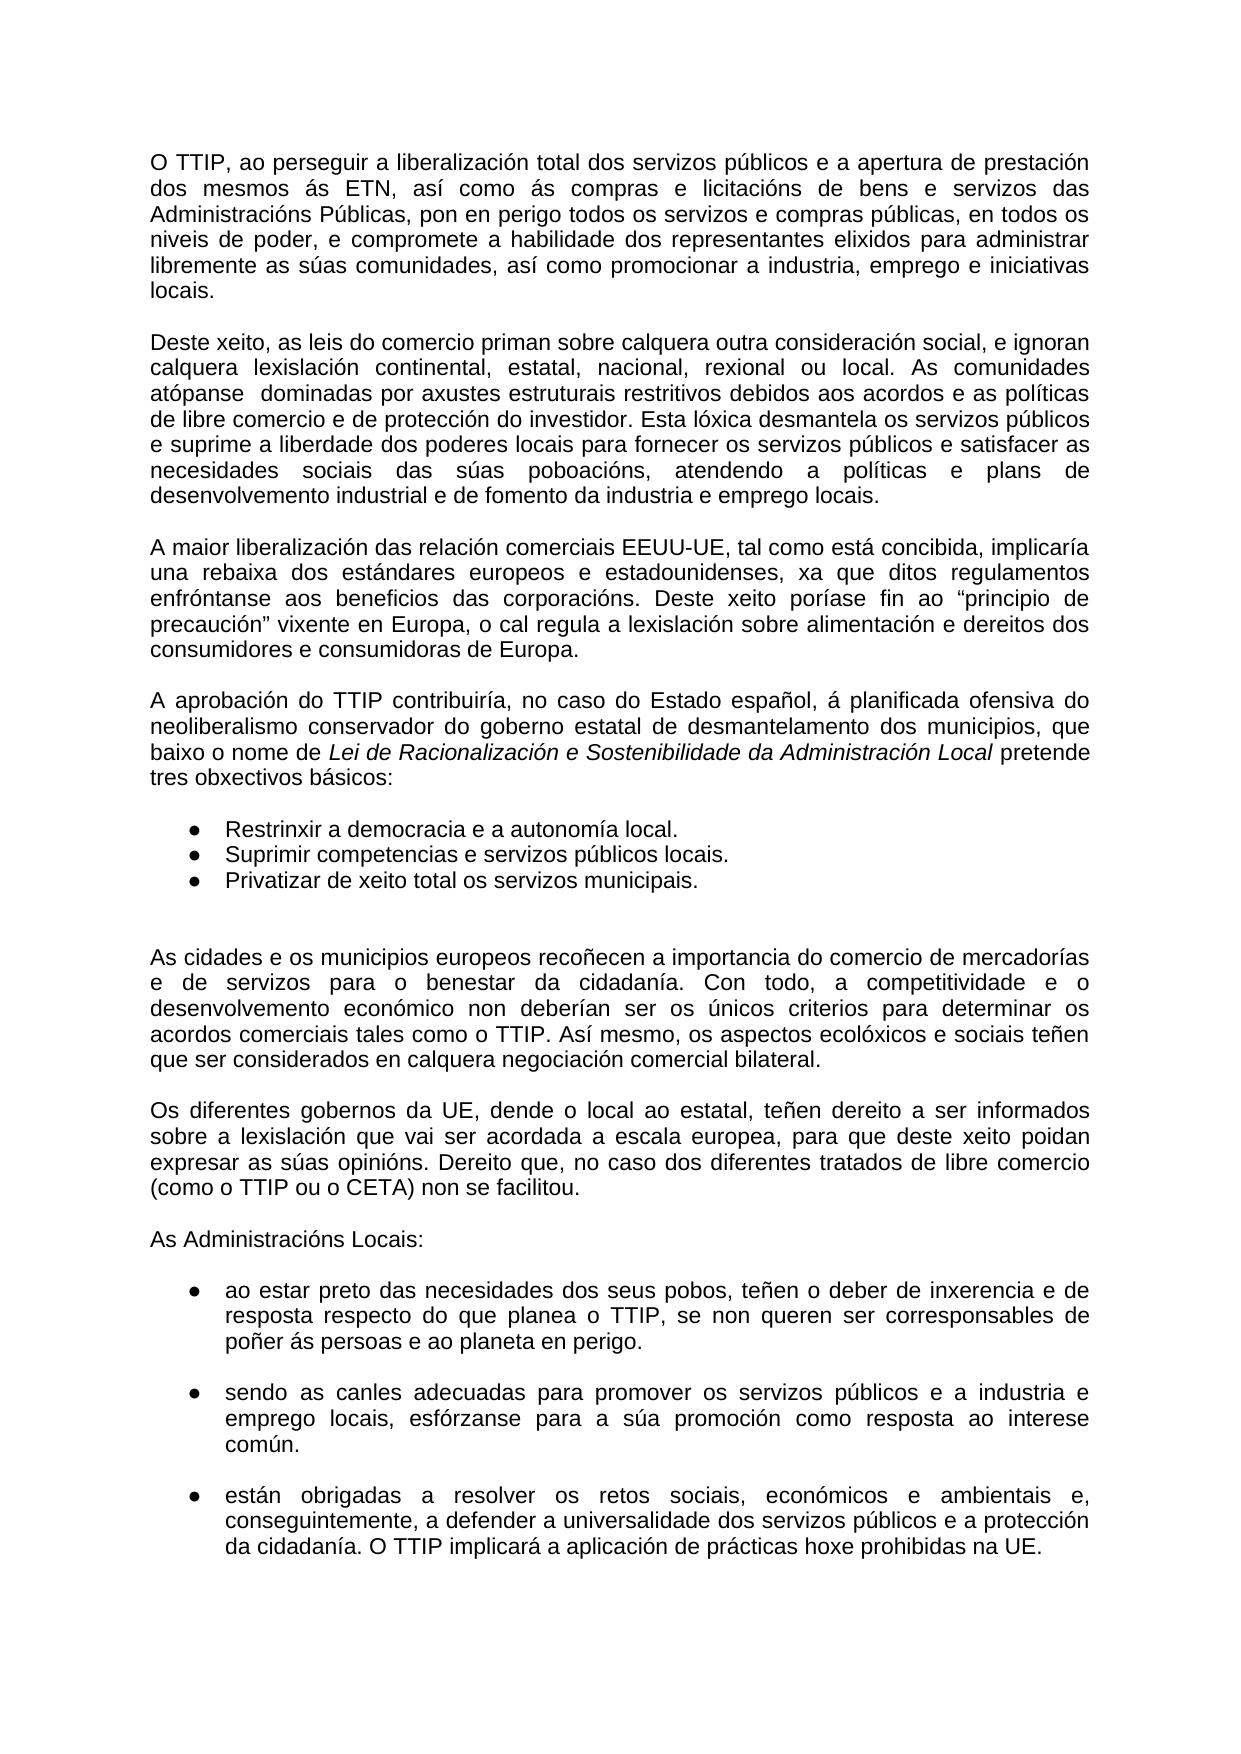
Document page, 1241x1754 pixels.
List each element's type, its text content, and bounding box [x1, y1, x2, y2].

list sendo as canles adecuadas para promover os servizos públicos e a industria e emprego locais, esfórzanse para a súa promoción como resposta ao interese común. [187, 1380, 1091, 1457]
text Os diferentes gobernos da UE, dende o local ao estatal, teñen dereito a ser informados sobre a lexislación que vai ser acordada a escala europea, para que deste xeito poidan expresar as súas opinións. Dereito que, no caso dos diferentes tratados de libre comercio (como o TTIP ou o CETA) non se facilitou. [150, 1098, 1091, 1201]
list ao estar preto das necesidades dos seus pobos, teñen o deber de inxerencia e de resposta respecto do que planea o TTIP, se non queren ser corresponsables de poñer ás persoas e ao planeta en perigo. [187, 1277, 1091, 1354]
list Privatizar de xeito total os servizos municipais. [187, 867, 1091, 893]
text O TTIP, ao perseguir a liberalización total dos servizos públicos e a apertura de prestación dos mesmos ás ETN, así como ás compras e licitacións de bens e servizos das Administracións Públicas, pon en perigo todos os servizos e compras públicas, en todos os niveis de poder, e compromete a habilidade dos representantes elixidos para administrar libremente as súas comunidades, así como promocionar a industria, emprego e iniciativas locais. [150, 150, 1091, 304]
list Suprimir competencias e servizos públicos locais. [187, 842, 1091, 867]
text As Administracións Locais: [150, 1226, 1091, 1252]
list Restrinxir a democracia e a autonomía local. [187, 816, 1091, 842]
text Deste xeito, as leis do comercio priman sobre calquera outra consideración social, e ignoran calquera lexislación continental, estatal, nacional, rexional ou local. As comunidades atópanse dominadas por axustes estruturais restritivos debidos aos acordos e as políticas de libre comercio e de protección do investidor. Esta lóxica desmantela os servizos públicos e suprime a liberdade dos poderes locais para fornecer os servizos públicos e satisfacer as necesidades sociais das súas poboacións, atendendo a políticas e plans de desenvolvemento industrial e de fomento da industria e emprego locais. [150, 329, 1091, 509]
list están obrigadas a resolver os retos sociais, económicos e ambientais e, conseguintemente, a defender a universalidade dos servizos públicos e a protección da cidadanía. O TTIP implicará a aplicación de prácticas hoxe prohibidas na UE. [187, 1482, 1091, 1559]
text As cidades e os municipios europeos recoñecen a importancia do comercio de mercadorías e de servizos para o benestar da cidadanía. Con todo, a competitividade e o desenvolvemento económico non deberían ser os únicos criterios para determinar os acordos comerciais tales como o TTIP. Así mesmo, os aspectos ecolóxicos e sociais teñen que ser considerados en calquera negociación comercial bilateral. [150, 944, 1091, 1072]
text A maior liberalización das relación comerciais EEUU-UE, tal como está concibida, implicaría una rebaixa dos estándares europeos e estadounidenses, xa que ditos regulamentos enfróntanse aos beneficios das corporacións. Deste xeito poríase fin ao “principio de precaución” vixente en Europa, o cal regula a lexislación sobre alimentación e dereitos dos consumidores e consumidoras de Europa. [150, 534, 1091, 662]
text A aprobación do TTIP contribuiría, no caso do Estado español, á planificada ofensiva do neoliberalismo conservador do goberno estatal de desmantelamento dos municipios, que baixo o nome de Lei de Racionalización e Sostenibilidade da Administración Local pretende tres obxectivos básicos: [150, 688, 1091, 791]
